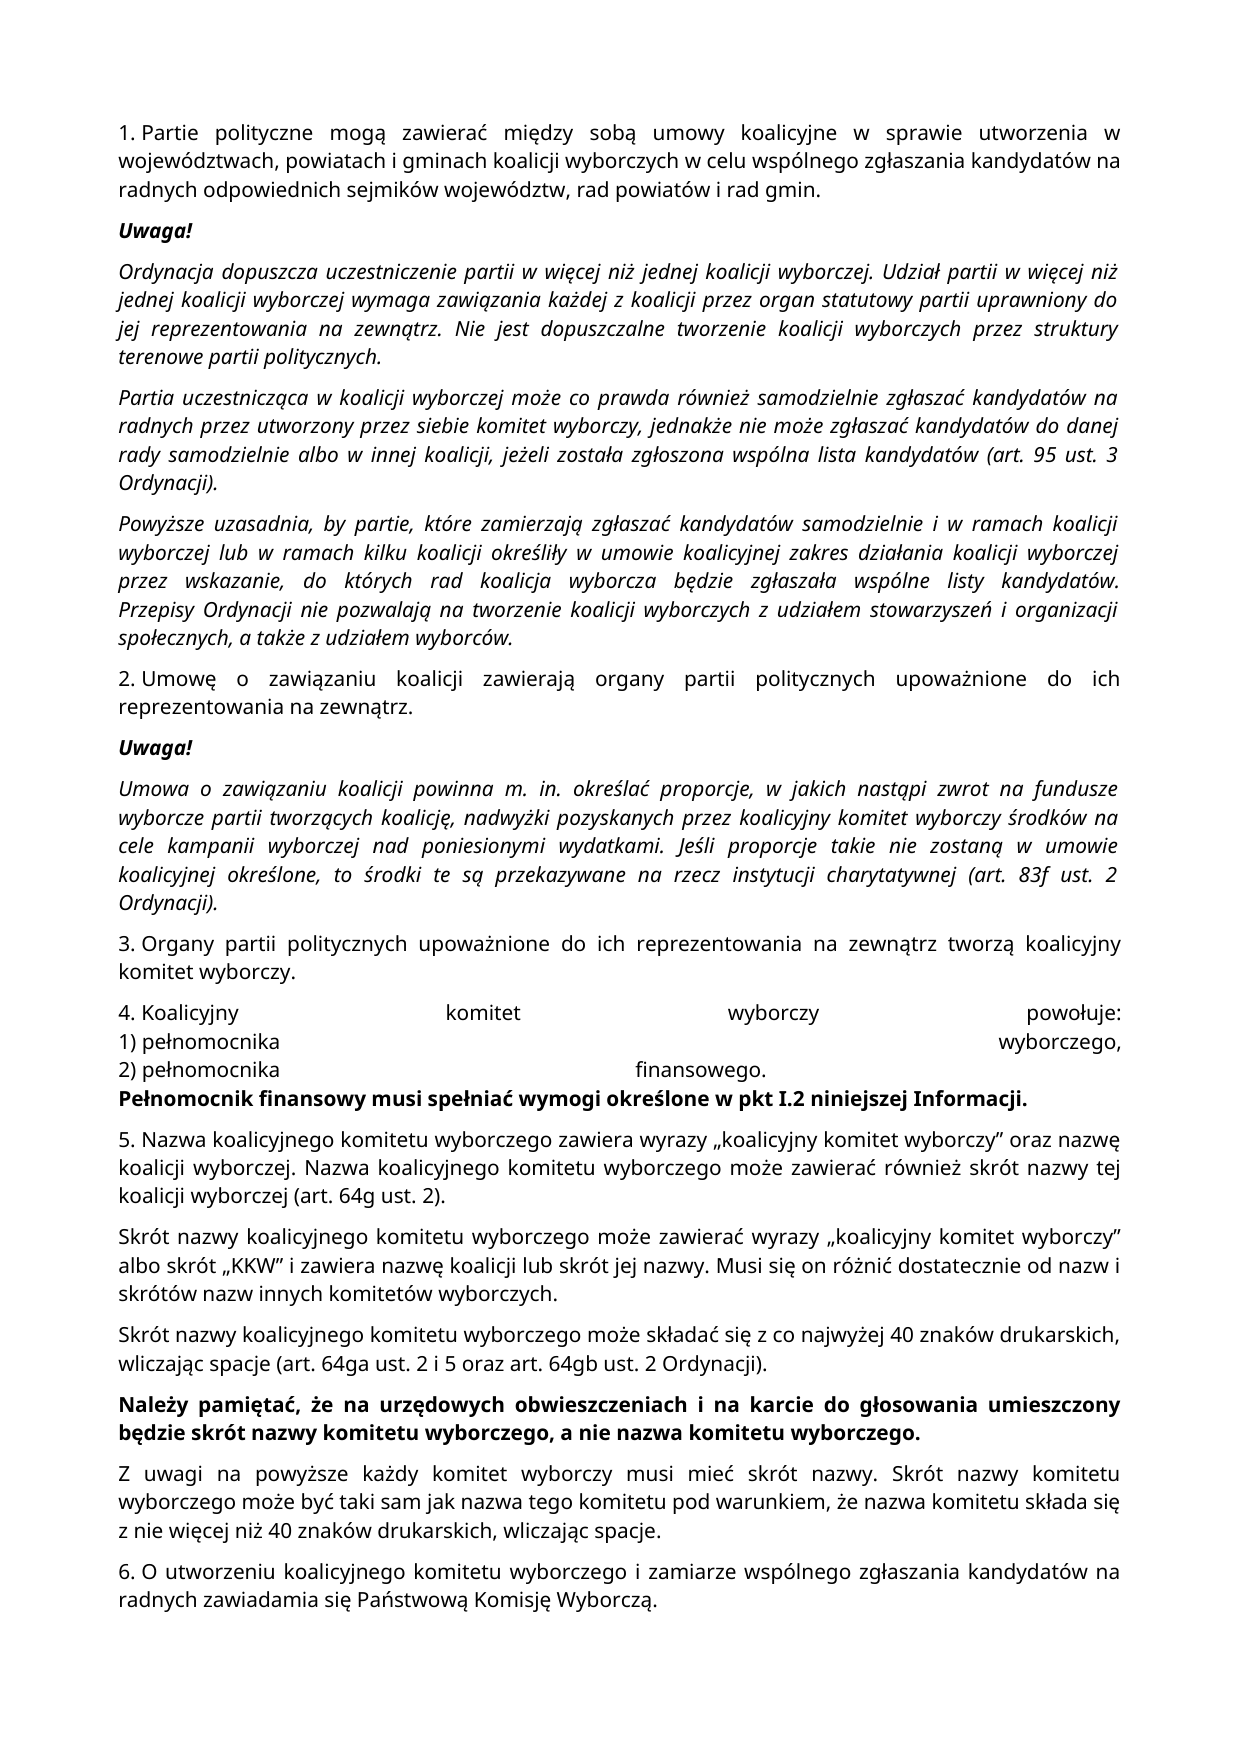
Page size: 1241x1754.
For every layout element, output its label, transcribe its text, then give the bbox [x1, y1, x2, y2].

text 5. Nazwa koalicyjnego komitetu wyborczego zawiera wyrazy „koalicyjny komitet wyborczy” oraz nazwę koalicji wyborczej. Nazwa koalicyjnego komitetu wyborczego może zawierać również skrót nazwy tej koalicji wyborczej (art. 64g ust. 2). [118, 1125, 1122, 1210]
text 6. O utworzeniu koalicyjnego komitetu wyborczego i zamiarze wspólnego zgłaszania kandydatów na radnych zawiadamia się Państwową Komisję Wyborczą. [118, 1557, 1122, 1614]
text 4. Koalicyjny komitet wyborczy powołuje: 1) pełnomocnika wyborczego, 2) pełnomocnika finansowego. Pełnomocnik finansowy musi spełniać wymogi określone w pkt I.2 niniejszej Informacji. [118, 998, 1122, 1112]
text Partia uczestnicząca w koalicji wyborczej może co prawda również samodzielnie zgłaszać kandydatów na radnych przez utworzony przez siebie komitet wyborczy, jednakże nie może zgłaszać kandydatów do danej rady samodzielnie albo w innej koalicji, jeżeli została zgłoszona wspólna lista kandydatów (art. 95 ust. 3 Ordynacji). [118, 383, 1122, 497]
text Skrót nazwy koalicyjnego komitetu wyborczego może składać się z co najwyżej 40 znaków drukarskich, wliczając spacje (art. 64ga ust. 2 i 5 oraz art. 64gb ust. 2 Ordynacji). [118, 1320, 1122, 1377]
text Z uwagi na powyższe każdy komitet wyborczy musi mieć skrót nazwy. Skrót nazwy komitetu wyborczego może być taki sam jak nazwa tego komitetu pod warunkiem, że nazwa komitetu składa się z nie więcej niż 40 znaków drukarskich, wliczając spacje. [118, 1459, 1122, 1544]
text Powyższe uzasadnia, by partie, które zamierzają zgłaszać kandydatów samodzielnie i w ramach koalicji wyborczej lub w ramach kilku koalicji określiły w umowie koalicyjnej zakres działania koalicji wyborczej przez wskazanie, do których rad koalicja wyborcza będzie zgłaszała wspólne listy kandydatów. Przepisy Ordynacji nie pozwalają na tworzenie koalicji wyborczych z udziałem stowarzyszeń i organizacji społecznych, a także z udziałem wyborców. [118, 509, 1122, 652]
text Uwaga! [118, 733, 1122, 762]
text Należy pamiętać, że na urzędowych obwieszczeniach i na karcie do głosowania umieszczony będzie skrót nazwy komitetu wyborczego, a nie nazwa komitetu wyborczego. [118, 1390, 1122, 1447]
text 3. Organy partii politycznych upoważnione do ich reprezentowania na zewnątrz tworzą koalicyjny komitet wyborczy. [118, 929, 1122, 986]
text Umowa o zawiązaniu koalicji powinna m. in. określać proporcje, w jakich nastąpi zwrot na fundusze wyborcze partii tworzących koalicję, nadwyżki pozyskanych przez koalicyjny komitet wyborczy środków na cele kampanii wyborczej nad poniesionymi wydatkami. Jeśli proporcje takie nie zostaną w umowie koalicyjnej określone, to środki te są przekazywane na rzecz instytucji charytatywnej (art. 83f ust. 2 Ordynacji). [118, 774, 1122, 917]
text 1. Partie polityczne mogą zawierać między sobą umowy koalicyjne w sprawie utworzenia w województwach, powiatach i gminach koalicji wyborczych w celu wspólnego zgłaszania kandydatów na radnych odpowiednich sejmików województw, rad powiatów i rad gmin. [118, 118, 1122, 203]
text 2. Umowę o zawiązaniu koalicji zawierają organy partii politycznych upoważnione do ich reprezentowania na zewnątrz. [118, 664, 1122, 721]
text Uwaga! [118, 216, 1122, 244]
text Ordynacja dopuszcza uczestniczenie partii w więcej niż jednej koalicji wyborczej. Udział partii w więcej niż jednej koalicji wyborczej wymaga zawiązania każdej z koalicji przez organ statutowy partii uprawniony do jej reprezentowania na zewnątrz. Nie jest dopuszczalne tworzenie koalicji wyborczych przez struktury terenowe partii politycznych. [118, 257, 1122, 371]
text Skrót nazwy koalicyjnego komitetu wyborczego może zawierać wyrazy „koalicyjny komitet wyborczy” albo skrót „KKW” i zawiera nazwę koalicji lub skrót jej nazwy. Musi się on różnić dostatecznie od nazw i skrótów nazw innych komitetów wyborczych. [118, 1222, 1122, 1308]
